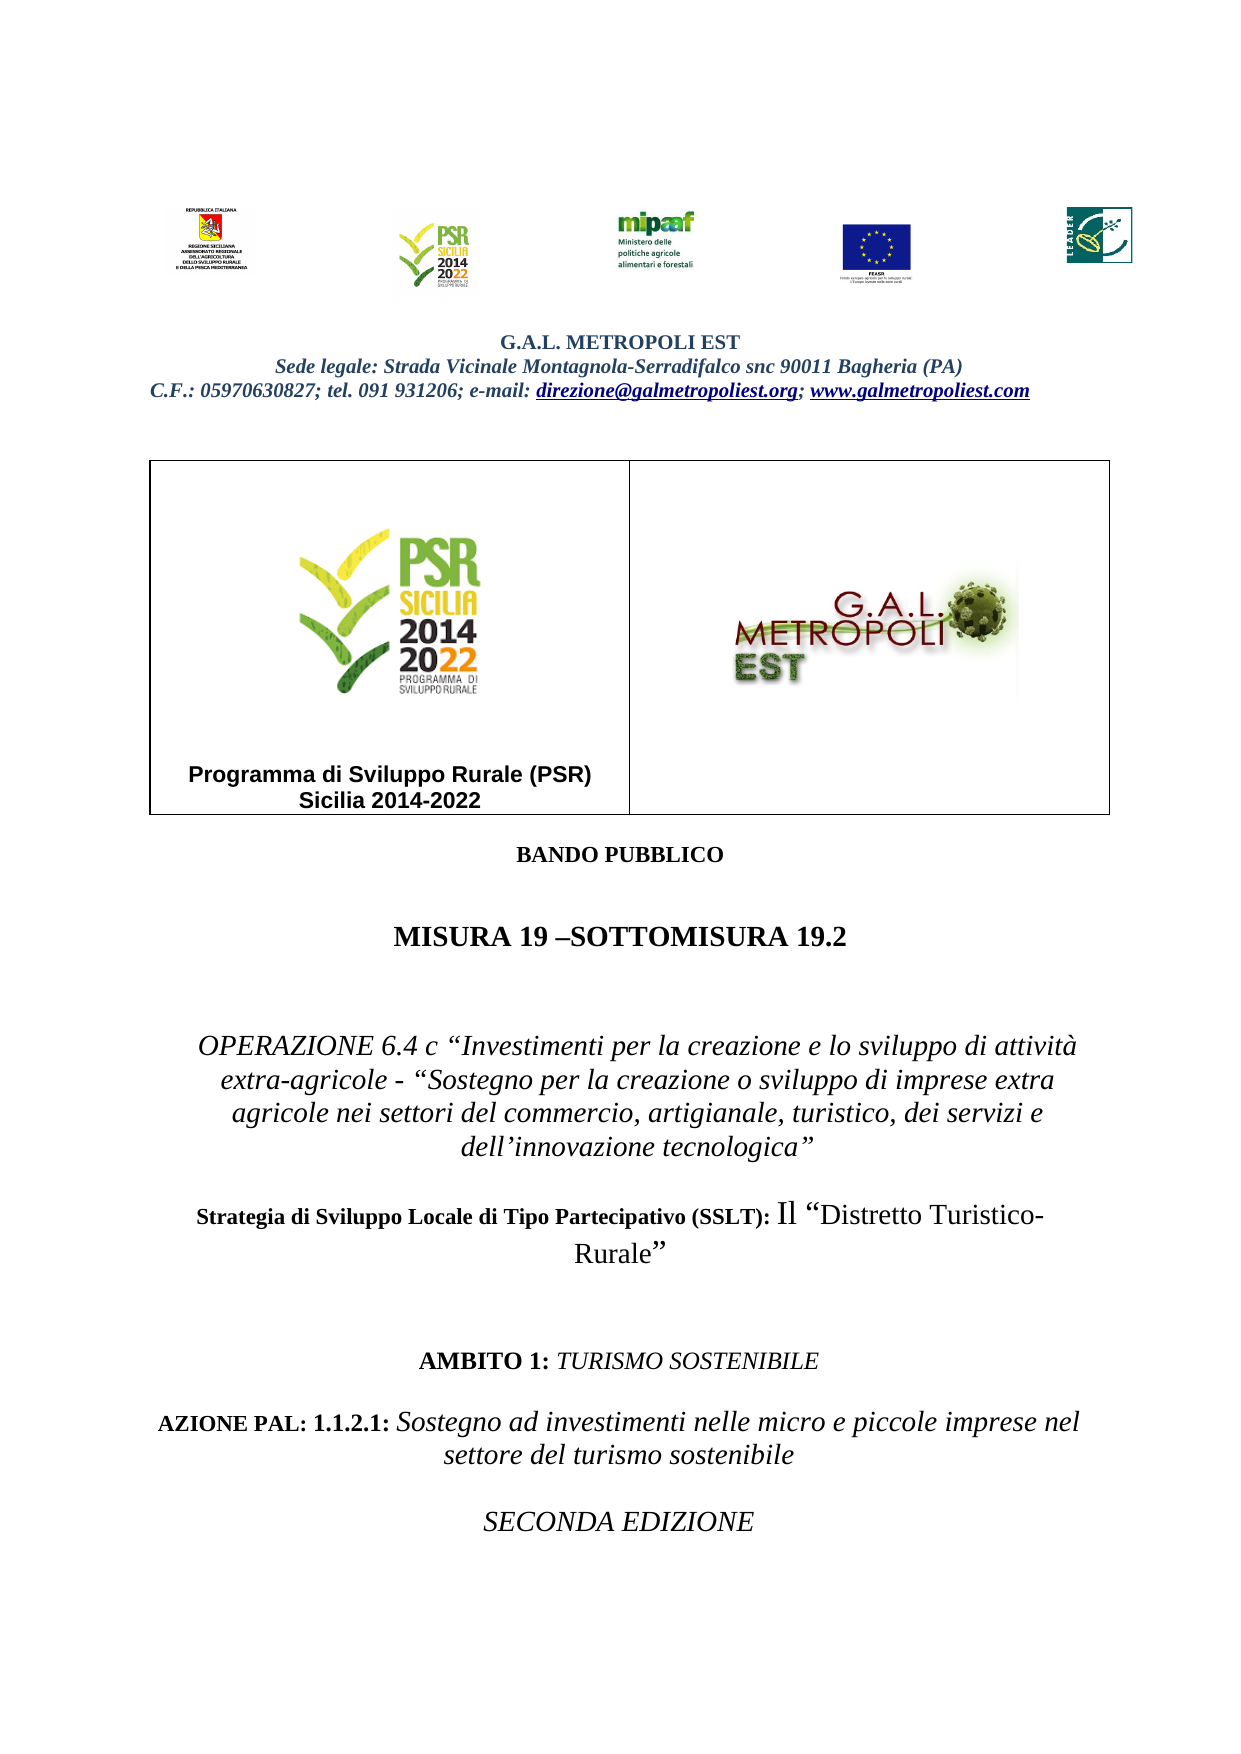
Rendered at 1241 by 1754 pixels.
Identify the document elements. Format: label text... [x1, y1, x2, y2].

subtitle BANDO PUBBLICO [150, 841, 1090, 867]
text AZIONE PAL: 1.1.2.1: Sostegno ad investimenti nelle micro e piccole imprese nel settore del turismo sostenibile [150, 1404, 1090, 1471]
table_header [481, 208, 545, 301]
subtitle MISURA 19 –SOTTOMISURA 19.2 [150, 919, 1090, 952]
table_header [545, 208, 766, 301]
subtitle Strategia di Sviluppo Locale di Tipo Partecipativo (SSLT): Il “Distretto Turistico-Rurale” [150, 1194, 1090, 1270]
table_header [766, 208, 987, 301]
text SECONDA EDIZIONE [150, 1504, 1090, 1538]
text AMBITO 1: TURISMO SOSTENIBILE [150, 1346, 1090, 1375]
text G.A.L. METROPOLI EST [150, 330, 1090, 354]
table_header [324, 208, 387, 301]
table_header [630, 461, 1109, 814]
table_header [102, 208, 323, 301]
table_header Programma di Sviluppo Rurale (PSR) Sicilia 2014-2022 [151, 461, 629, 814]
text C.F.: 05970630827; tel. 091 931206; e-mail: direzione@galmetropoliest.org; www.galmetropoliest.com [150, 378, 1090, 402]
text OPERAZIONE 6.4 c “Investimenti per la creazione e lo sviluppo di attività extra-agricole - “Sostegno per la creazione o sviluppo di imprese extra agricole nei settori del commercio, artigianale, turistico, dei servizi e dell’innovazione tecnologica” [187, 1028, 1090, 1162]
text Sede legale: Strada Vicinale Montagnola-Serradifalco snc 90011 Bagheria (PA) [150, 354, 1090, 378]
table_header [987, 208, 1208, 301]
